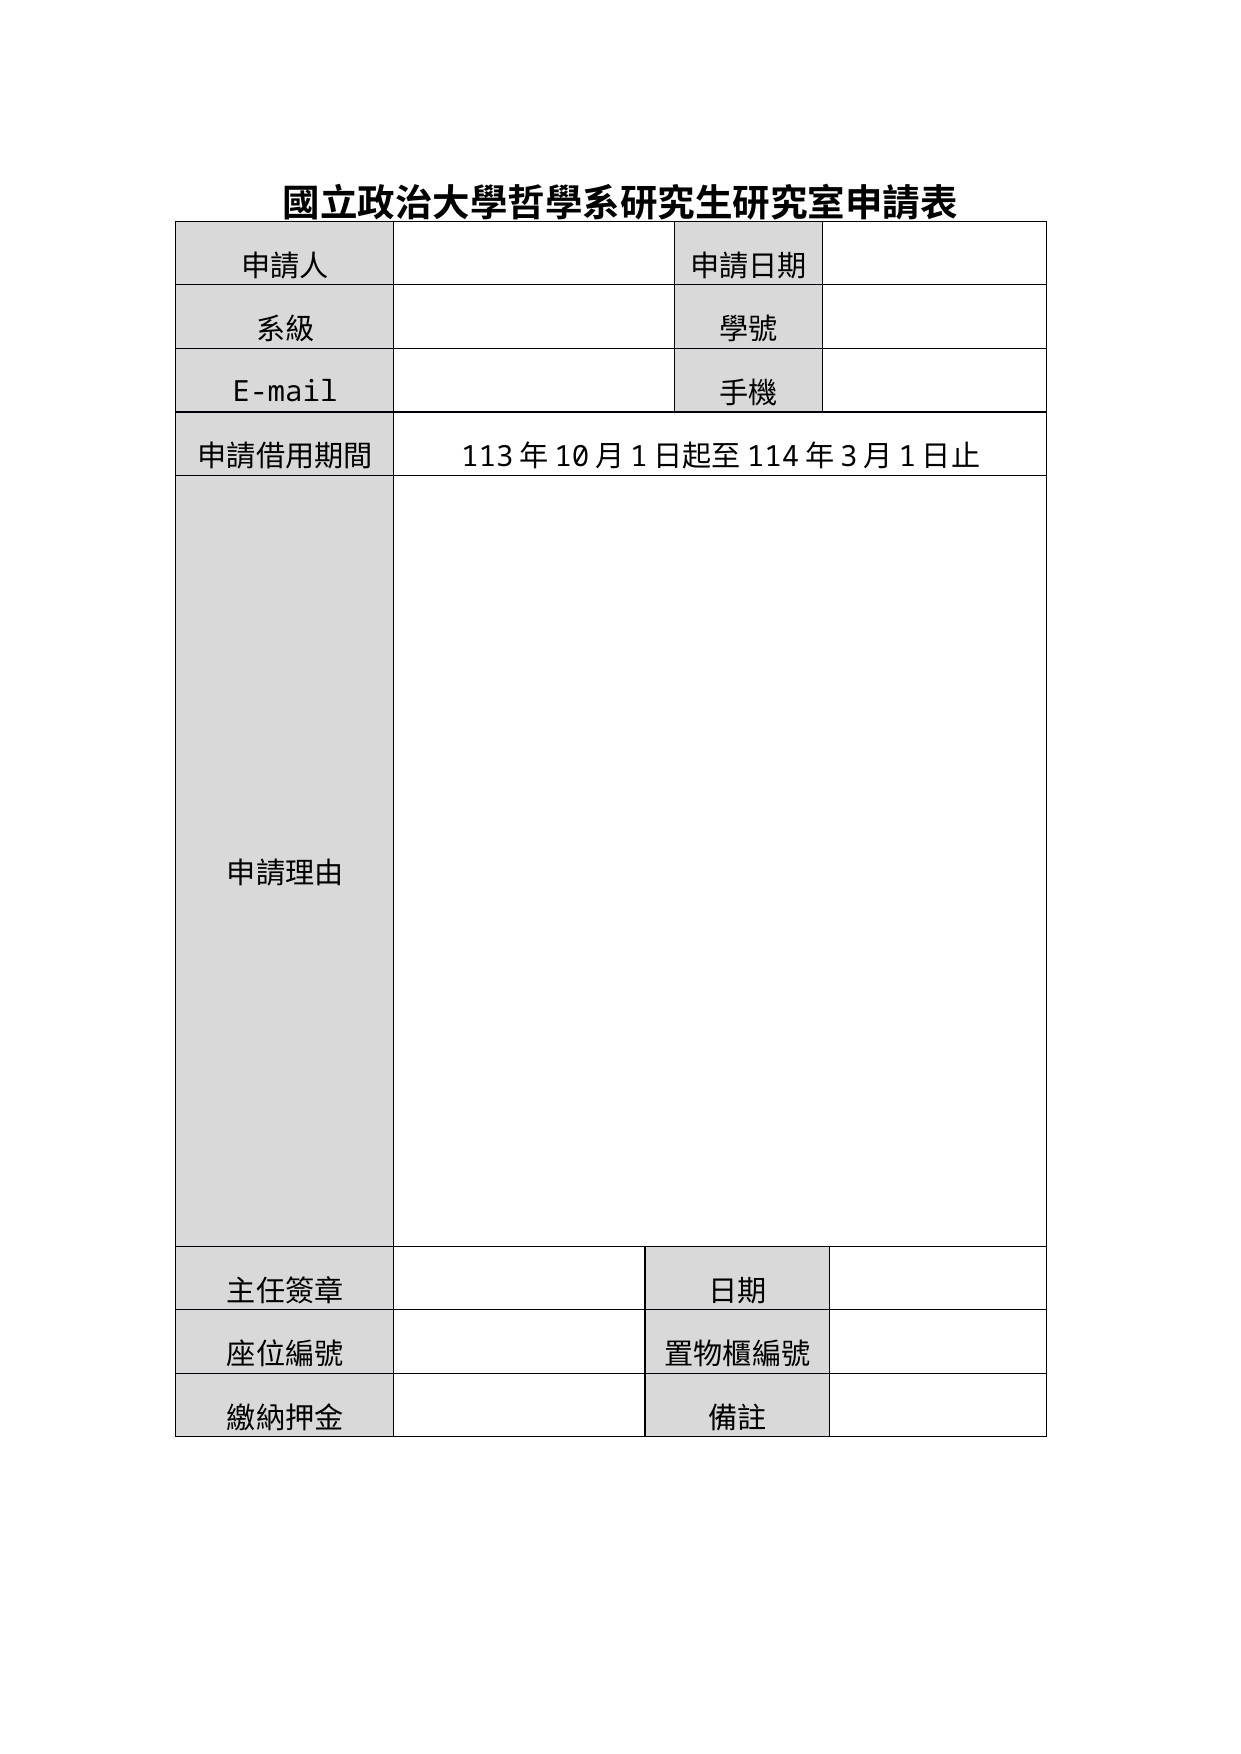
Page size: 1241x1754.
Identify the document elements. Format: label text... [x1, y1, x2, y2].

table_cell 主任簽章 [176, 1247, 393, 1309]
table_cell 繳納押金 [176, 1374, 393, 1436]
table_cell 座位編號 [176, 1310, 393, 1373]
table_cell [830, 1247, 1046, 1309]
table_cell 申請借用期間 [176, 413, 393, 475]
table_cell [394, 285, 674, 348]
table_cell 系級 [176, 285, 393, 348]
table_cell [394, 476, 1046, 1246]
text 國立政治大學哲學系研究生研究室申請表 [187, 158, 1053, 221]
table_header [394, 222, 674, 284]
table_cell 備註 [646, 1374, 829, 1436]
table_cell [830, 1374, 1046, 1436]
table_cell 手機 [675, 349, 822, 411]
table_cell 申請理由 [176, 476, 393, 1246]
table_cell E-mail [176, 349, 393, 411]
table_cell 置物櫃編號 [646, 1310, 829, 1373]
table_cell [394, 1247, 644, 1309]
table_cell [823, 349, 1046, 411]
table_header 申請人 [176, 222, 393, 284]
table_cell 113年10月1日起至114年3月1日止 [394, 413, 1046, 475]
table_cell 日期 [646, 1247, 829, 1309]
table_cell 學號 [675, 285, 822, 348]
table_cell [394, 349, 674, 411]
table_header [823, 222, 1046, 284]
table_cell [394, 1310, 644, 1373]
table_cell [823, 285, 1046, 348]
table_cell [394, 1374, 644, 1436]
table_header 申請日期 [675, 222, 822, 284]
table_cell [830, 1310, 1046, 1373]
